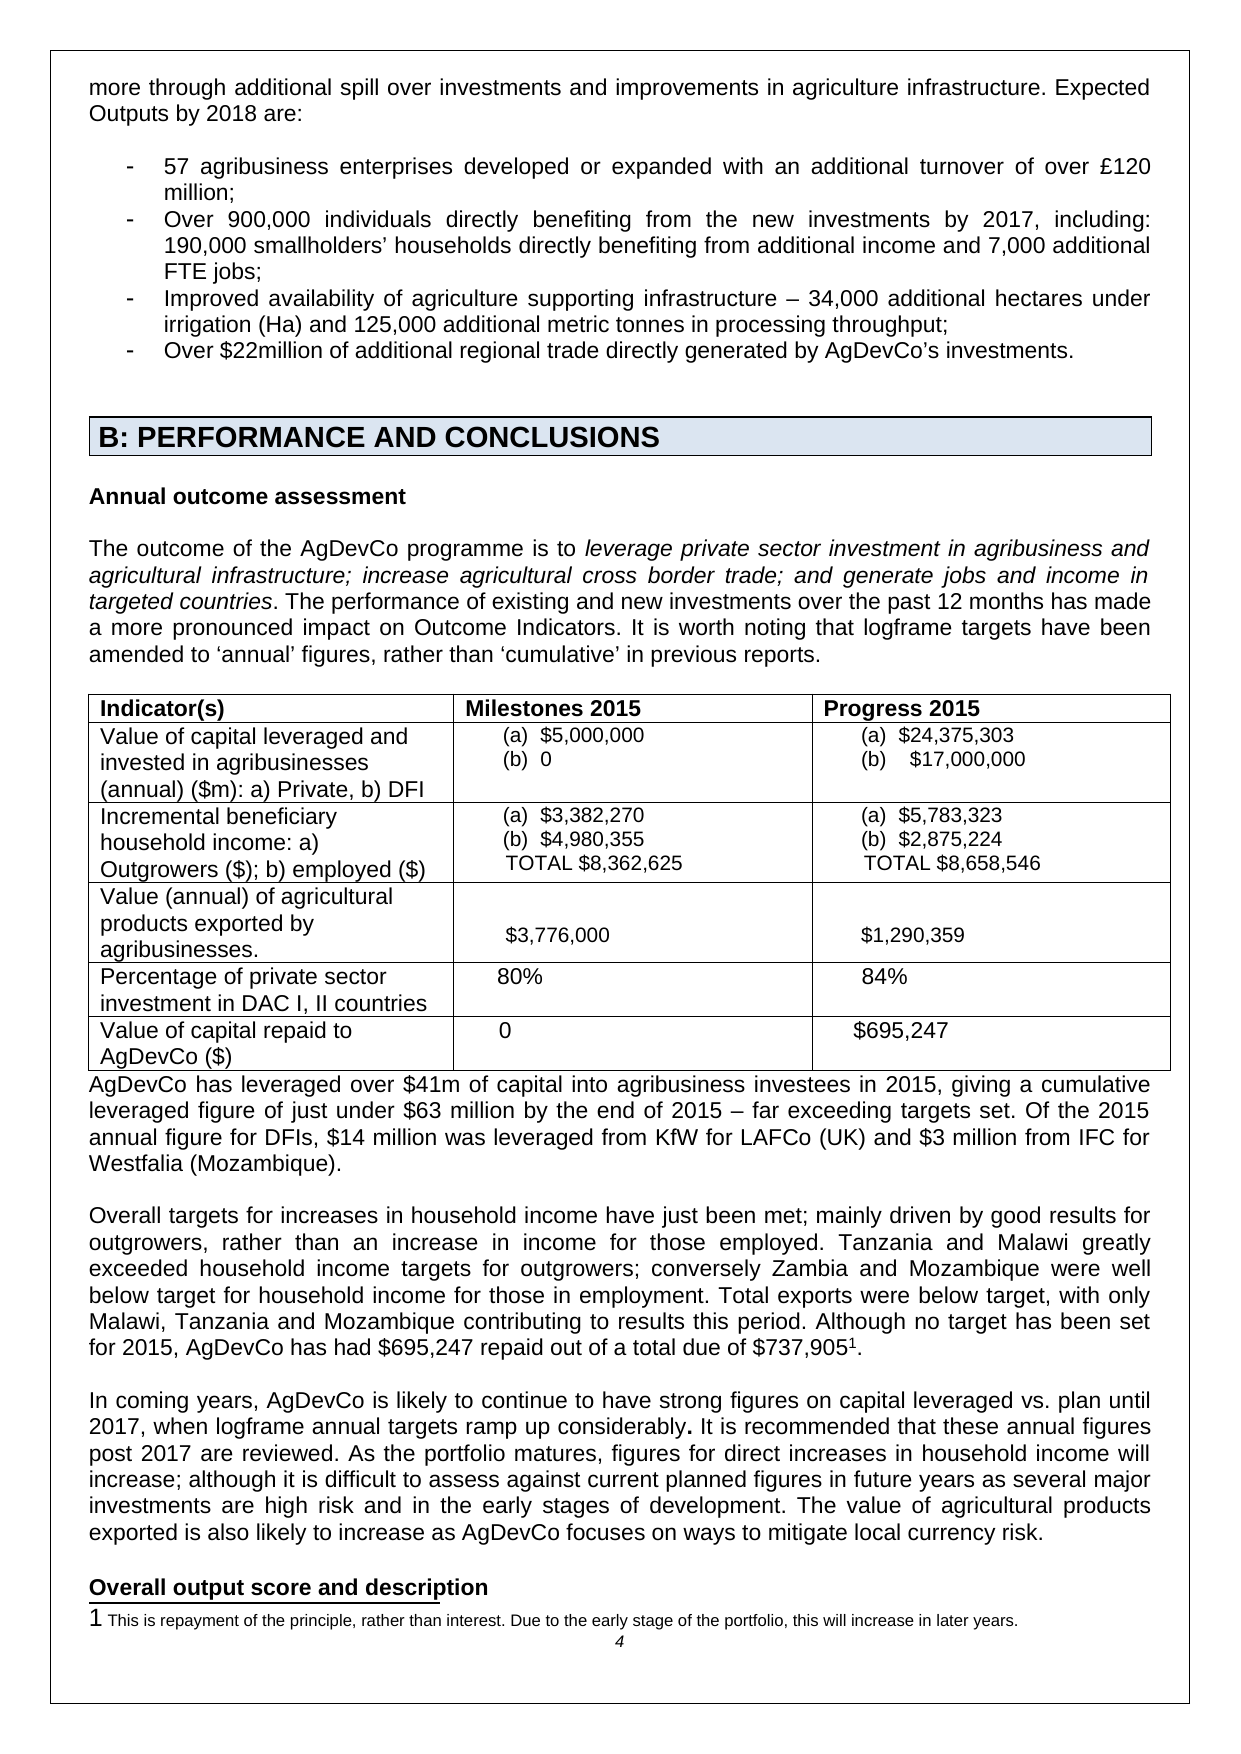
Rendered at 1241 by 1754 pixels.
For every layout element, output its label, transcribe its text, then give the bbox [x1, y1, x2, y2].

list Overall targets for increases in household income have just been met; mainly driven by good results for outgrowers, rather than an increase in income for those employed. Tanzania and Malawi greatly exceeded household income targets for outgrowers; conversely Zambia and Mozambique were well below target for household income for those in employment. Total exports were below target, with only Malawi, Tanzania and Mozambique contributing to results this period. Although no target has been set for 2015, AgDevCo has had $695,247 repaid out of a total due of $737,905. [89, 1202, 1152, 1361]
table_cell Percentage of private sector investment in DAC I, II countries [89, 963, 453, 1016]
table_header Milestones 2015 [454, 695, 812, 722]
table_cell Value of capital repaid to AgDevCo ($) [89, 1017, 453, 1070]
table_cell $24,375,303 $17,000,000 [813, 723, 1170, 802]
text more through additional spill over investments and improvements in agriculture infrastructure. Expected Outputs by 2018 are: [89, 74, 1152, 127]
table_cell Value of capital leveraged and invested in agribusinesses (annual) ($m): a) Private, b) DFI [89, 723, 453, 802]
list AgDevCo has leveraged over $41m of capital into agribusiness investees in 2015, giving a cumulative leveraged figure of just under $63 million by the end of 2015 – far exceeding targets set. Of the 2015 annual figure for DFIs, $14 million was leveraged from KfW for LAFCo (UK) and $3 million from IFC for Westfalia (Mozambique). [89, 1071, 1152, 1176]
text In coming years, AgDevCo is likely to continue to have strong figures on capital leveraged vs. plan until 2017, when logframe annual targets ramp up considerably. It is recommended that these annual figures post 2017 are reviewed. As the portfolio matures, figures for direct increases in household income will increase; although it is difficult to assess against current planned figures in future years as several major investments are high risk and in the early stages of development. The value of agricultural products exported is also likely to increase as AgDevCo focuses on ways to mitigate local currency risk. [89, 1387, 1152, 1545]
table_cell $5,783,323 $2,875,224 TOTAL $8,658,546 [813, 803, 1170, 882]
table_cell Value (annual) of agricultural products exported by agribusinesses. [89, 883, 453, 962]
table_cell $3,776,000 [454, 883, 812, 962]
table_cell 0 [454, 1017, 812, 1070]
list Over $22million of additional regional trade directly generated by AgDevCo’s investments. [126, 337, 1152, 364]
table_header Indicator(s) [89, 695, 453, 722]
table_cell $1,290,359 [813, 883, 1170, 962]
text Annual outcome assessment [89, 483, 1152, 509]
table_cell $695,247 [813, 1017, 1170, 1070]
table_cell 80% [454, 963, 812, 1016]
subtitle B: PERFORMANCE AND CONCLUSIONS [90, 418, 1151, 455]
text The outcome of the AgDevCo programme is to leverage private sector investment in agribusiness and agricultural infrastructure; increase agricultural cross border trade; and generate jobs and income in targeted countries. The performance of existing and new investments over the past 12 months has made a more pronounced impact on Outcome Indicators. It is worth noting that logframe targets have been amended to ‘annual’ figures, rather than ‘cumulative’ in previous reports. [89, 535, 1152, 667]
list 57 agribusiness enterprises developed or expanded with an additional turnover of over £120 million; [126, 153, 1152, 206]
table_cell $3,382,270 $4,980,355 TOTAL $8,362,625 [454, 803, 812, 882]
text This is repayment of the principle, rather than interest. Due to the early stage of the portfolio, this will increase in later years. [89, 1603, 1152, 1632]
table_cell 84% [813, 963, 1170, 1016]
text Overall output score and description [89, 1574, 1152, 1600]
list Improved availability of agriculture supporting infrastructure – 34,000 additional hectares under irrigation (Ha) and 125,000 additional metric tonnes in processing throughput; [126, 285, 1152, 337]
table_cell Incremental beneficiary household income: a) Outgrowers ($); b) employed ($) [89, 803, 453, 882]
table_header Progress 2015 [813, 695, 1170, 722]
list Over 900,000 individuals directly benefiting from the new investments by 2017, including: 190,000 smallholders’ households directly benefiting from additional income and 7,000 additional FTE jobs; [126, 206, 1152, 285]
table_cell $5,000,000 0 [454, 723, 812, 802]
